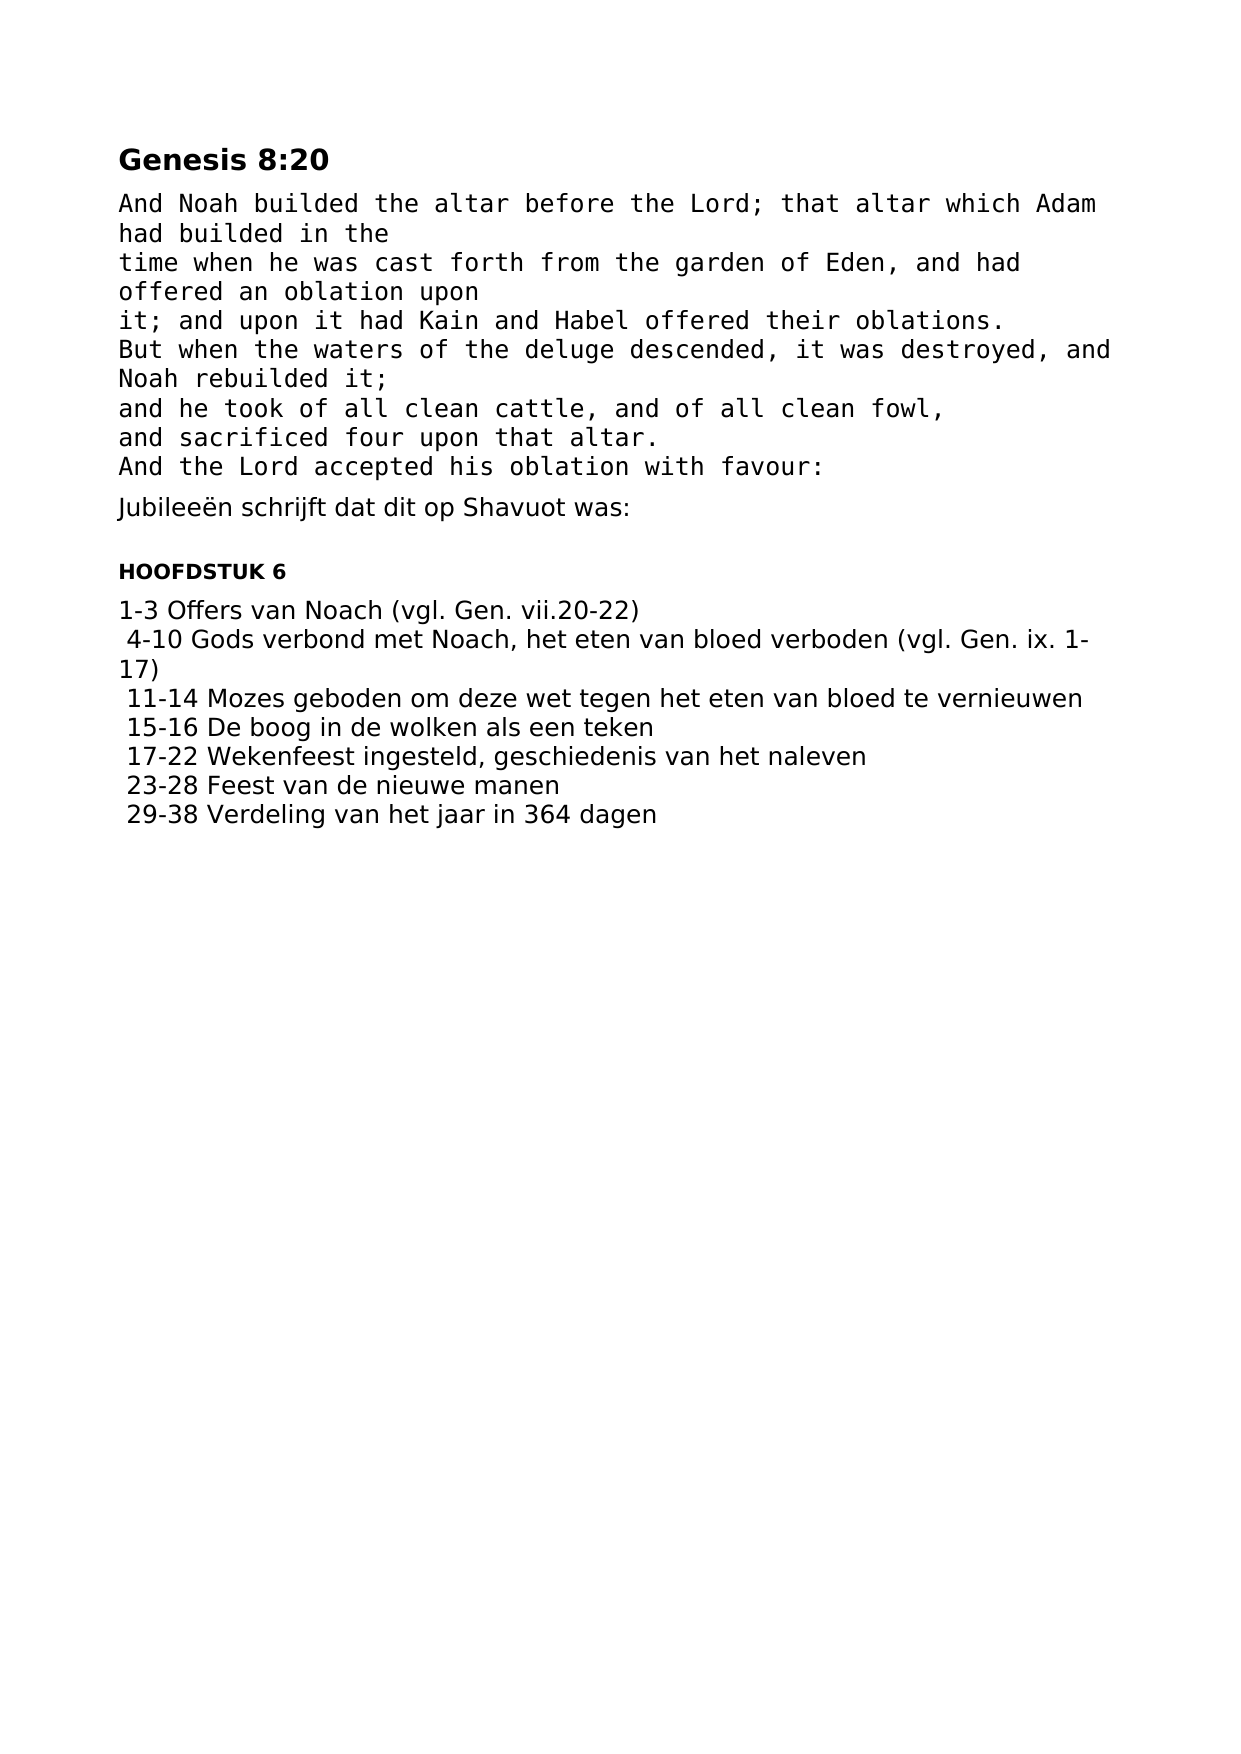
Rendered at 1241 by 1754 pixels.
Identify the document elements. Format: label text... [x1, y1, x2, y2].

text 1-3 Offers van Noach (vgl. Gen. vii.20-22) 4-10 Gods verbond met Noach, het eten van bloed verboden (vgl. Gen. ix. 1-17) 11-14 Mozes geboden om deze wet tegen het eten van bloed te vernieuwen 15-16 De boog in de wolken als een teken 17-22 Wekenfeest ingesteld, geschiedenis van het naleven 23-28 Feest van de nieuwe manen 29-38 Verdeling van het jaar in 364 dagen [118, 596, 1122, 830]
text And Noah builded the altar before the Lord; that altar which Adam had builded in the time when he was cast forth from the garden of Eden, and had offered an oblation upon it; and upon it had Kain and Habel offered their oblations. But when the waters of the deluge descended, it was destroyed, and Noah rebuilded it; and he took of all clean cattle, and of all clean fowl, and sacrificed four upon that altar. And the Lord accepted his oblation with favour: [118, 189, 1122, 481]
text Jubileeën schrijft dat dit op Shavuot was: [118, 493, 1122, 522]
subtitle Genesis 8:20 [118, 143, 1122, 177]
subtitle HOOFDSTUK 6 [118, 560, 1122, 584]
